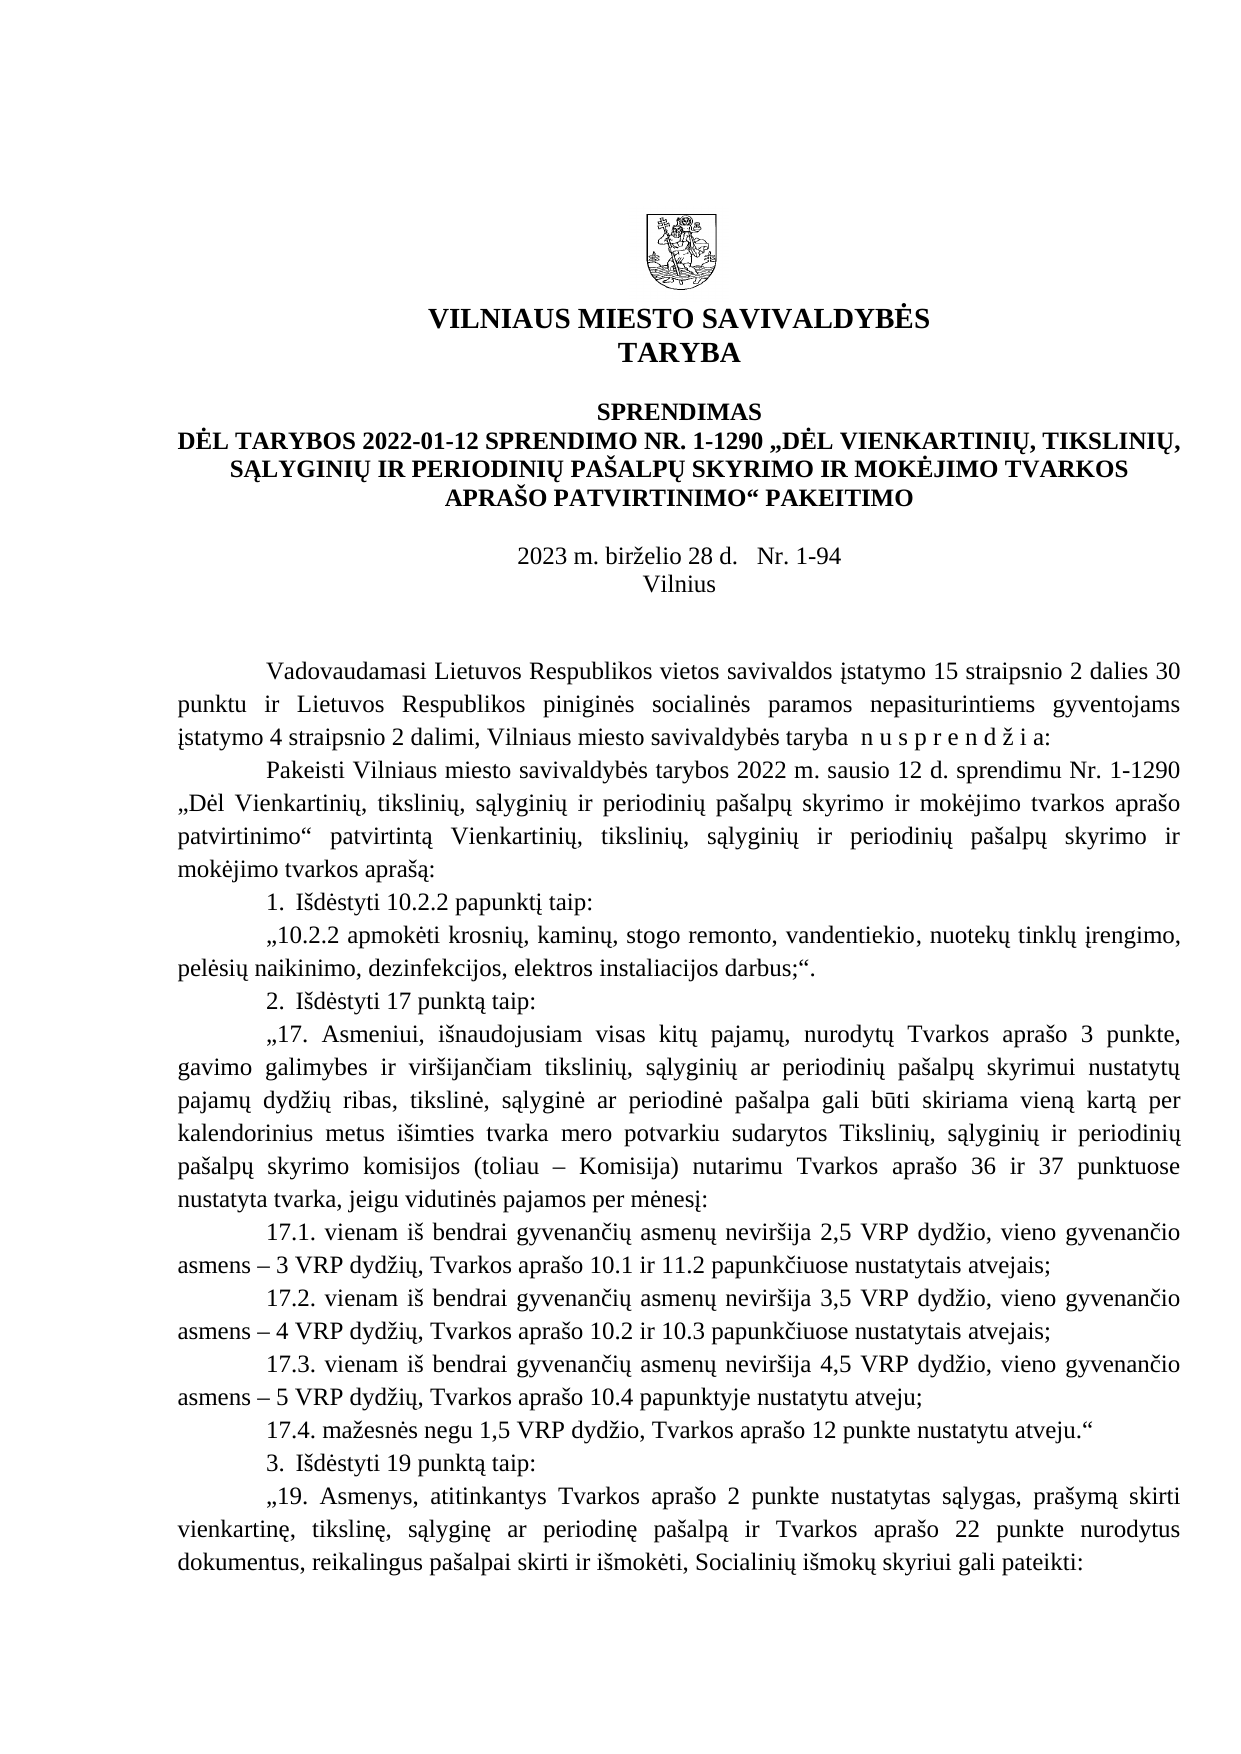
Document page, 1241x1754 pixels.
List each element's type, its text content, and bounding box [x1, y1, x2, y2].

text VILNIAUS MIESTO SAVIVALDYBĖS [177, 301, 1181, 335]
text „19. Asmenys, atitinkantys Tvarkos aprašo 2 punkte nustatytas sąlygas, prašymą skirti vienkartinę, tikslinę, sąlyginę ar periodinę pašalpą ir Tvarkos aprašo 22 punkte nurodytus dokumentus, reikalingus pašalpai skirti ir išmokėti, Socialinių išmokų skyriui gali pateikti: [177, 1481, 1181, 1576]
text DĖL TARYBOS 2022-01-12 SPRENDIMO NR. 1-1290 „DĖL VIENKARTINIŲ, TIKSLINIŲ, SĄLYGINIŲ IR PERIODINIŲ PAŠALPŲ SKYRIMO IR MOKĖJIMO TVARKOS APRAŠO PATVIRTINIMO“ PAKEITIMO [177, 426, 1181, 512]
text Vadovaudamasi Lietuvos Respublikos vietos savivaldos įstatymo 15 straipsnio 2 dalies 30 punktu ir Lietuvos Respublikos piniginės socialinės paramos nepasiturintiems gyventojams įstatymo 4 straipsnio 2 dalimi, Vilniaus miesto savivaldybės taryba n u s p r e n d ž i a: [177, 656, 1181, 751]
text „10.2.2 apmokėti krosnių, kaminų, stogo remonto, vandentiekio, nuotekų tinklų įrengimo, pelėsių naikinimo, dezinfekcijos, elektros instaliacijos darbus;“. [177, 920, 1181, 982]
text 2023 m. birželio 28 d. Nr. 1-94 [177, 541, 1181, 569]
text 2. Išdėstyti 17 punktą taip: [266, 986, 1181, 1015]
text 17.3. vienam iš bendrai gyvenančių asmenų neviršija 4,5 VRP dydžio, vieno gyvenančio asmens – 5 VRP dydžių, Tvarkos aprašo 10.4 papunktyje nustatytu atveju; [177, 1349, 1181, 1411]
text 17.4. mažesnės negu 1,5 VRP dydžio, Tvarkos aprašo 12 punkte nustatytu atveju.“ [177, 1415, 1181, 1444]
text Vilnius [177, 569, 1181, 598]
text Pakeisti Vilniaus miesto savivaldybės tarybos 2022 m. sausio 12 d. sprendimu Nr. 1-1290 „Dėl Vienkartinių, tikslinių, sąlyginių ir periodinių pašalpų skyrimo ir mokėjimo tvarkos aprašo patvirtinimo“ patvirtintą Vienkartinių, tikslinių, sąlyginių ir periodinių pašalpų skyrimo ir mokėjimo tvarkos aprašą: [177, 755, 1181, 883]
text „17. Asmeniui, išnaudojusiam visas kitų pajamų, nurodytų Tvarkos aprašo 3 punkte, gavimo galimybes ir viršijančiam tikslinių, sąlyginių ar periodinių pašalpų skyrimui nustatytų pajamų dydžių ribas, tikslinė, sąlyginė ar periodinė pašalpa gali būti skiriama vieną kartą per kalendorinius metus išimties tvarka mero potvarkiu sudarytos Tikslinių, sąlyginių ir periodinių pašalpų skyrimo komisijos (toliau – Komisija) nutarimu Tvarkos aprašo 36 ir 37 punktuose nustatyta tvarka, jeigu vidutinės pajamos per mėnesį: [177, 1019, 1181, 1213]
text 17.1. vienam iš bendrai gyvenančių asmenų neviršija 2,5 VRP dydžio, vieno gyvenančio asmens – 3 VRP dydžių, Tvarkos aprašo 10.1 ir 11.2 papunkčiuose nustatytais atvejais; [177, 1217, 1181, 1279]
text 1. Išdėstyti 10.2.2 papunktį taip: [266, 887, 1181, 916]
text 17.2. vienam iš bendrai gyvenančių asmenų neviršija 3,5 VRP dydžio, vieno gyvenančio asmens – 4 VRP dydžių, Tvarkos aprašo 10.2 ir 10.3 papunkčiuose nustatytais atvejais; [177, 1283, 1181, 1345]
text TARYBA [177, 335, 1181, 368]
text 3. Išdėstyti 19 punktą taip: [266, 1448, 1181, 1477]
text SPRENDIMAS [177, 397, 1181, 426]
